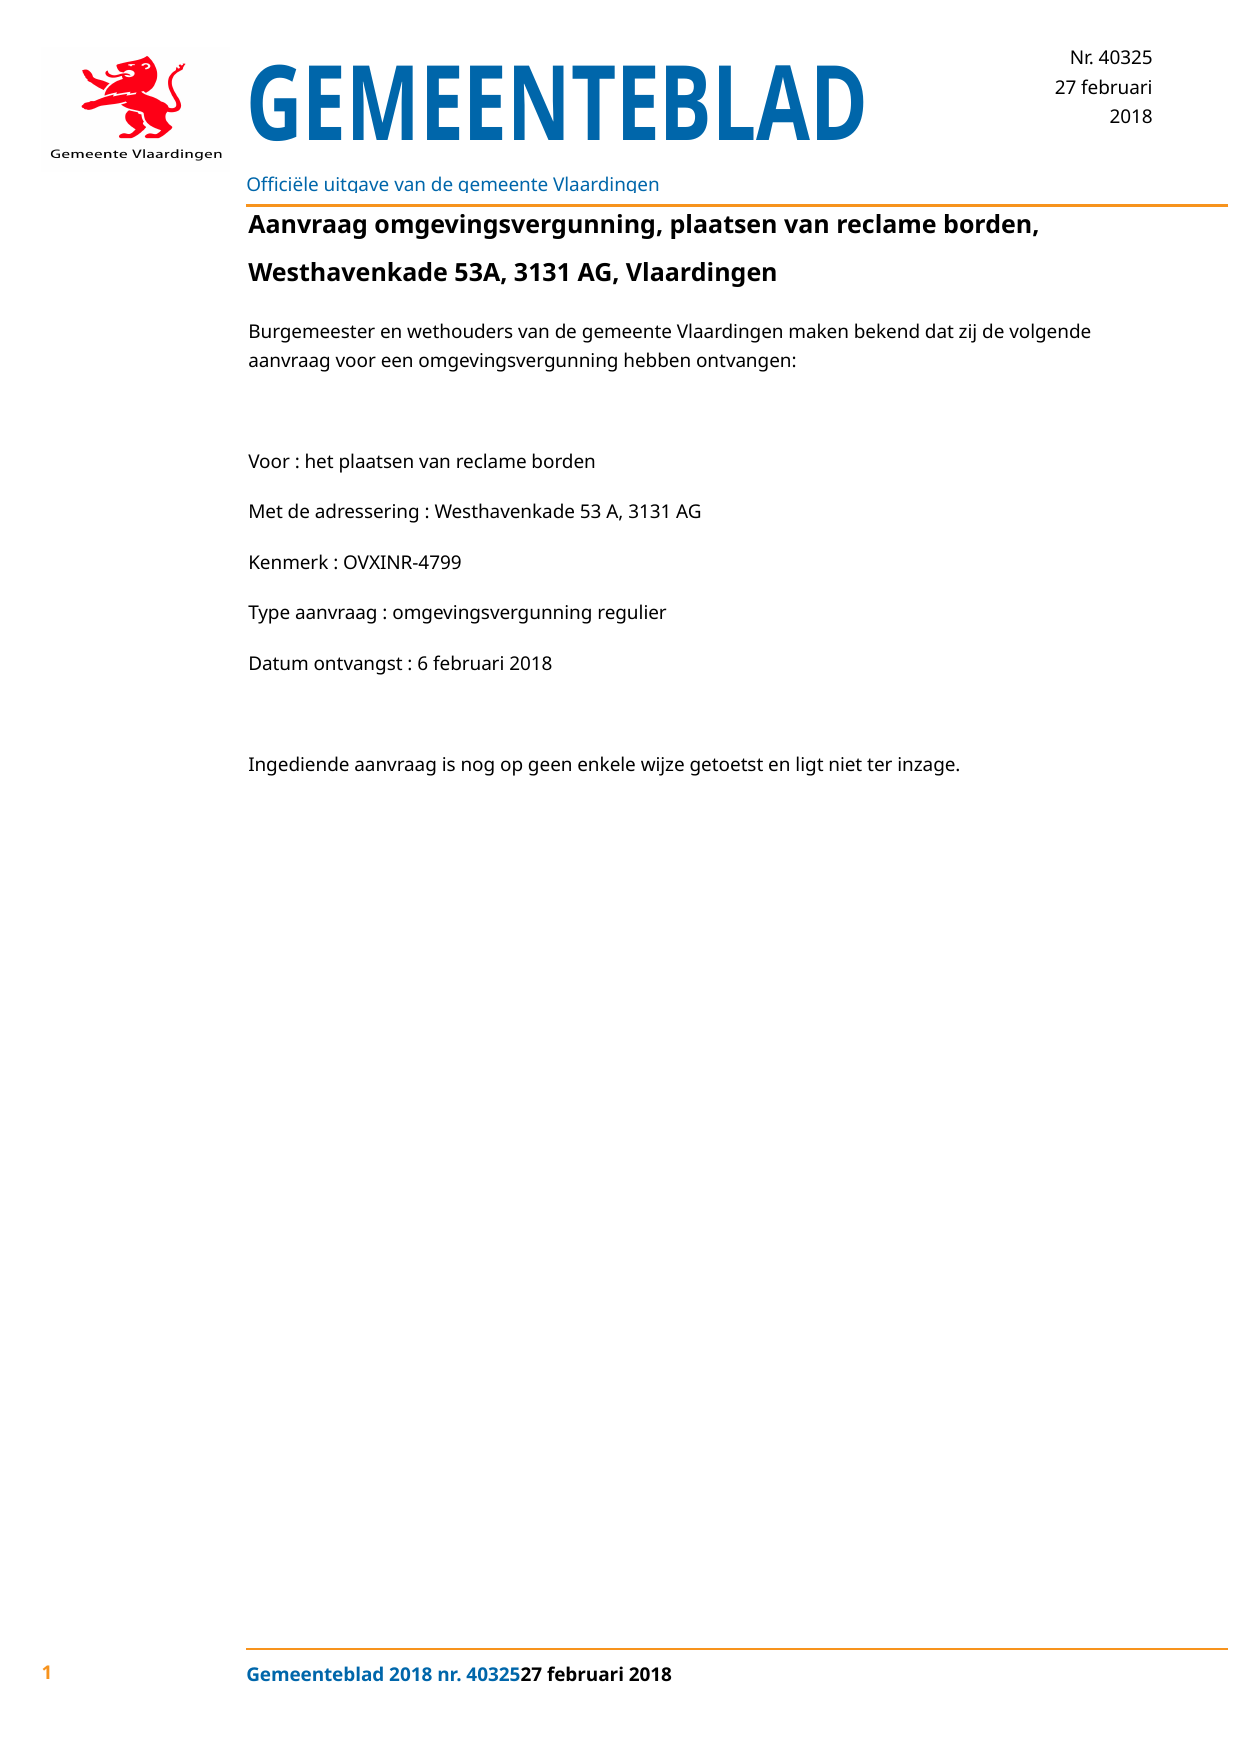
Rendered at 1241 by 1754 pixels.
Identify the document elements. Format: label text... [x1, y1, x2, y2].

text Type aanvraag : omgevingsvergunning regulier [248, 599, 1152, 625]
text Voor : het plaatsen van reclame borden [248, 448, 1152, 474]
text Ingediende aanvraag is nog op geen enkele wijze getoetst en ligt niet ter inzage. [248, 751, 1152, 777]
text Kenmerk : OVXINR-4799 [248, 549, 1152, 575]
text Datum ontvangst : 6 februari 2018 [248, 650, 1152, 676]
text Met de adressering : Westhavenkade 53 A, 3131 AG [248, 499, 1152, 524]
picture [41, 47, 231, 172]
text Aanvraag omgevingsvergunning, plaatsen van reclame borden, Westhavenkade 53A, 3131 AG, Vlaardingen [248, 207, 1152, 288]
text Burgemeester en wethouders van de gemeente Vlaardingen maken bekend dat zij de volgende aanvraag voor een omgevingsvergunning hebben ontvangen: [248, 318, 1152, 373]
